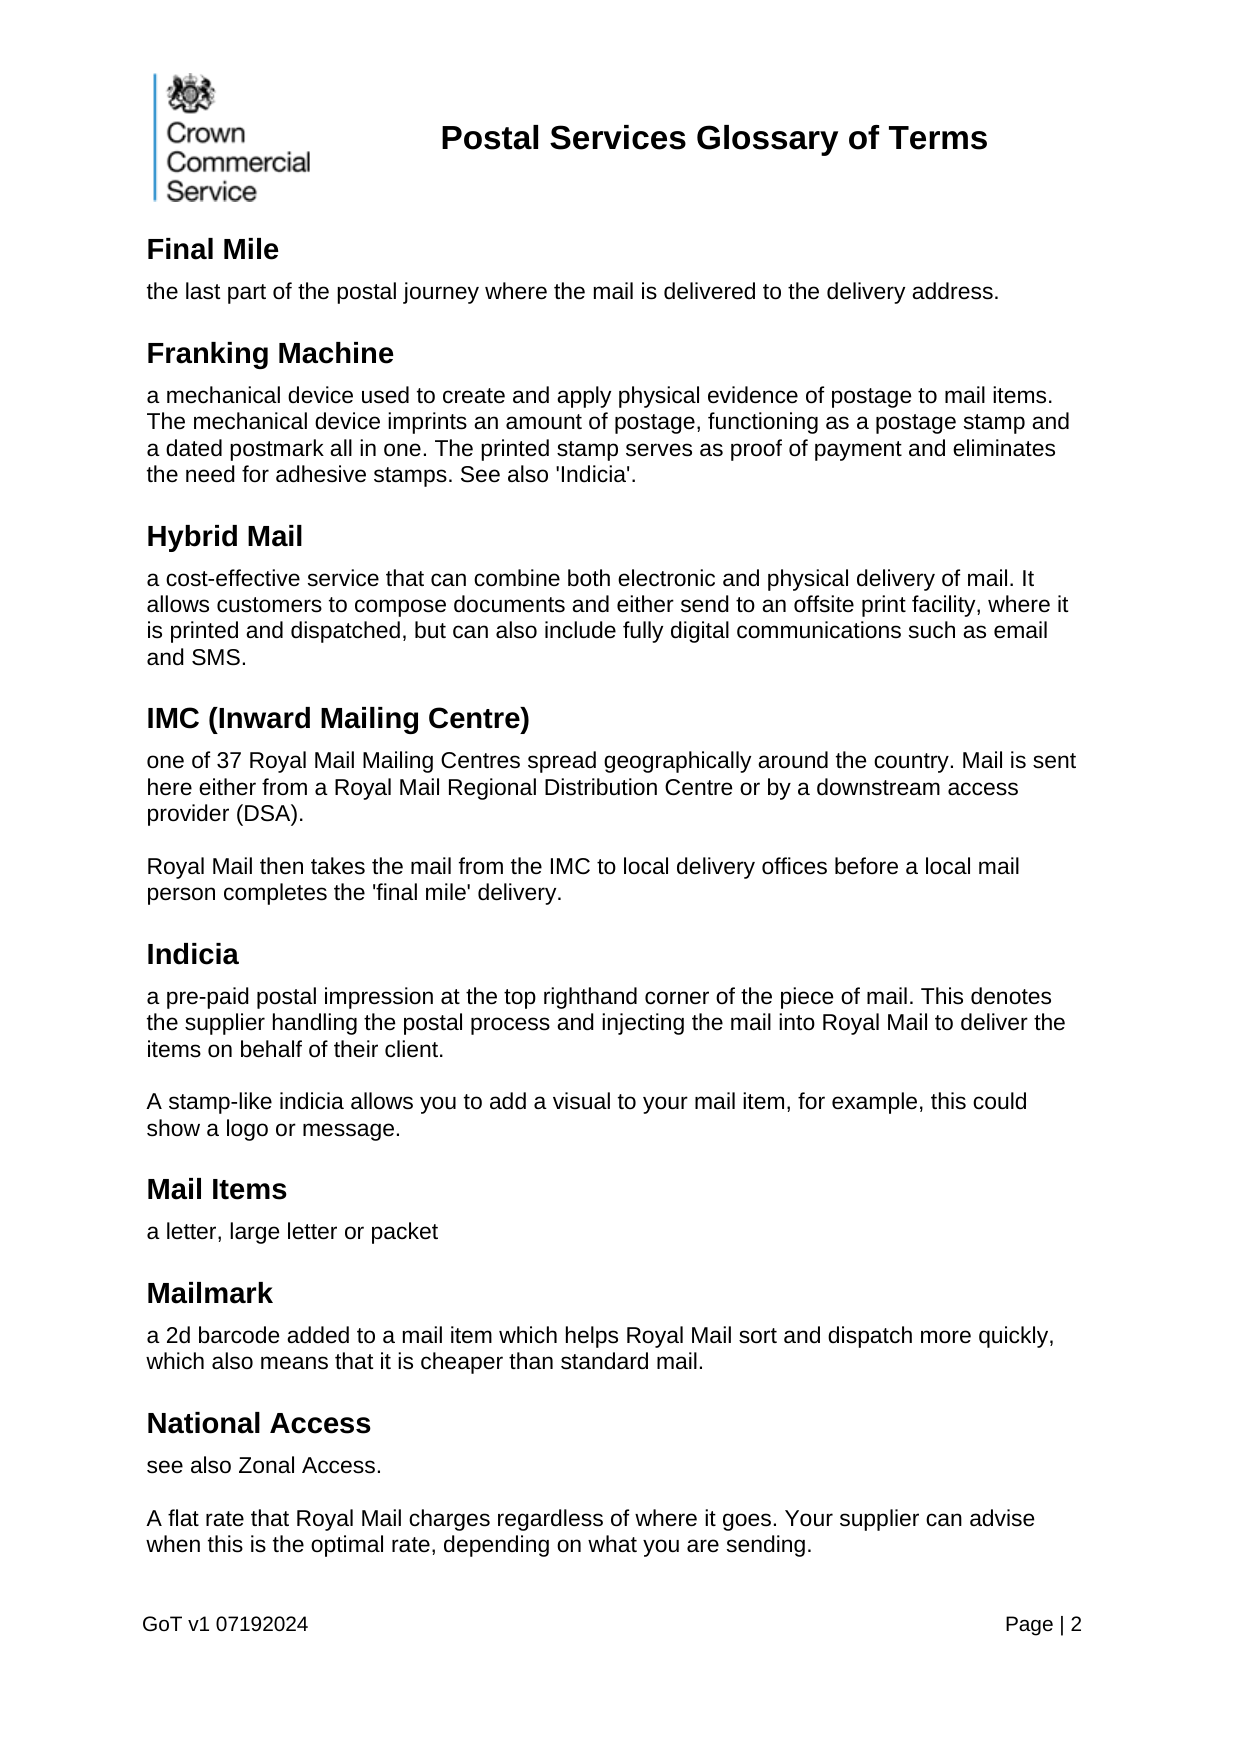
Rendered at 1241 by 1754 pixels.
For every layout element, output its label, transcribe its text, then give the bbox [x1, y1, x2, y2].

table_cell Final Mile [142, 229, 1082, 275]
table_cell Franking Machine [142, 333, 1082, 379]
table_cell the last part of the postal journey where the mail is delivered to the delivery address. [142, 275, 1082, 333]
table_cell Mailmark [142, 1273, 1082, 1319]
table_cell a mechanical device used to create and apply physical evidence of postage to mail items. The mechanical device imprints an amount of postage, functioning as a postage stamp and a dated postmark all in one. The printed stamp serves as proof of payment and eliminates the need for adhesive stamps. See also 'Indicia'. [142, 379, 1082, 516]
table_cell National Access [142, 1403, 1082, 1449]
table_cell a 2d barcode added to a mail item which helps Royal Mail sort and dispatch more quickly, which also means that it is cheaper than standard mail. [142, 1319, 1082, 1403]
table_cell a cost-effective service that can combine both electronic and physical delivery of mail. It allows customers to compose documents and either send to an offsite print facility, where it is printed and dispatched, but can also include fully digital communications such as email and SMS. [142, 562, 1082, 698]
table_cell IMC (Inward Mailing Centre) [142, 698, 1082, 744]
table_cell a pre-paid postal impression at the top righthand corner of the piece of mail. This denotes the supplier handling the postal process and injecting the mail into Royal Mail to deliver the items on behalf of their client. A stamp-like indicia allows you to add a visual to your mail item, for example, this could show a logo or message. [142, 980, 1082, 1169]
table_cell Indicia [142, 934, 1082, 980]
table_cell one of 37 Royal Mail Mailing Centres spread geographically around the country. Mail is sent here either from a Royal Mail Regional Distribution Centre or by a downstream access provider (DSA). Royal Mail then takes the mail from the IMC to local delivery offices before a local mail person completes the 'final mile' delivery. [142, 744, 1082, 934]
table_cell Mail Items [142, 1169, 1082, 1215]
table_cell Hybrid Mail [142, 516, 1082, 562]
table_cell a letter, large letter or packet [142, 1215, 1082, 1273]
table_cell see also Zonal Access. A flat rate that Royal Mail charges regardless of where it goes. Your supplier can advise when this is the optimal rate, depending on what you are sending. [142, 1449, 1082, 1585]
